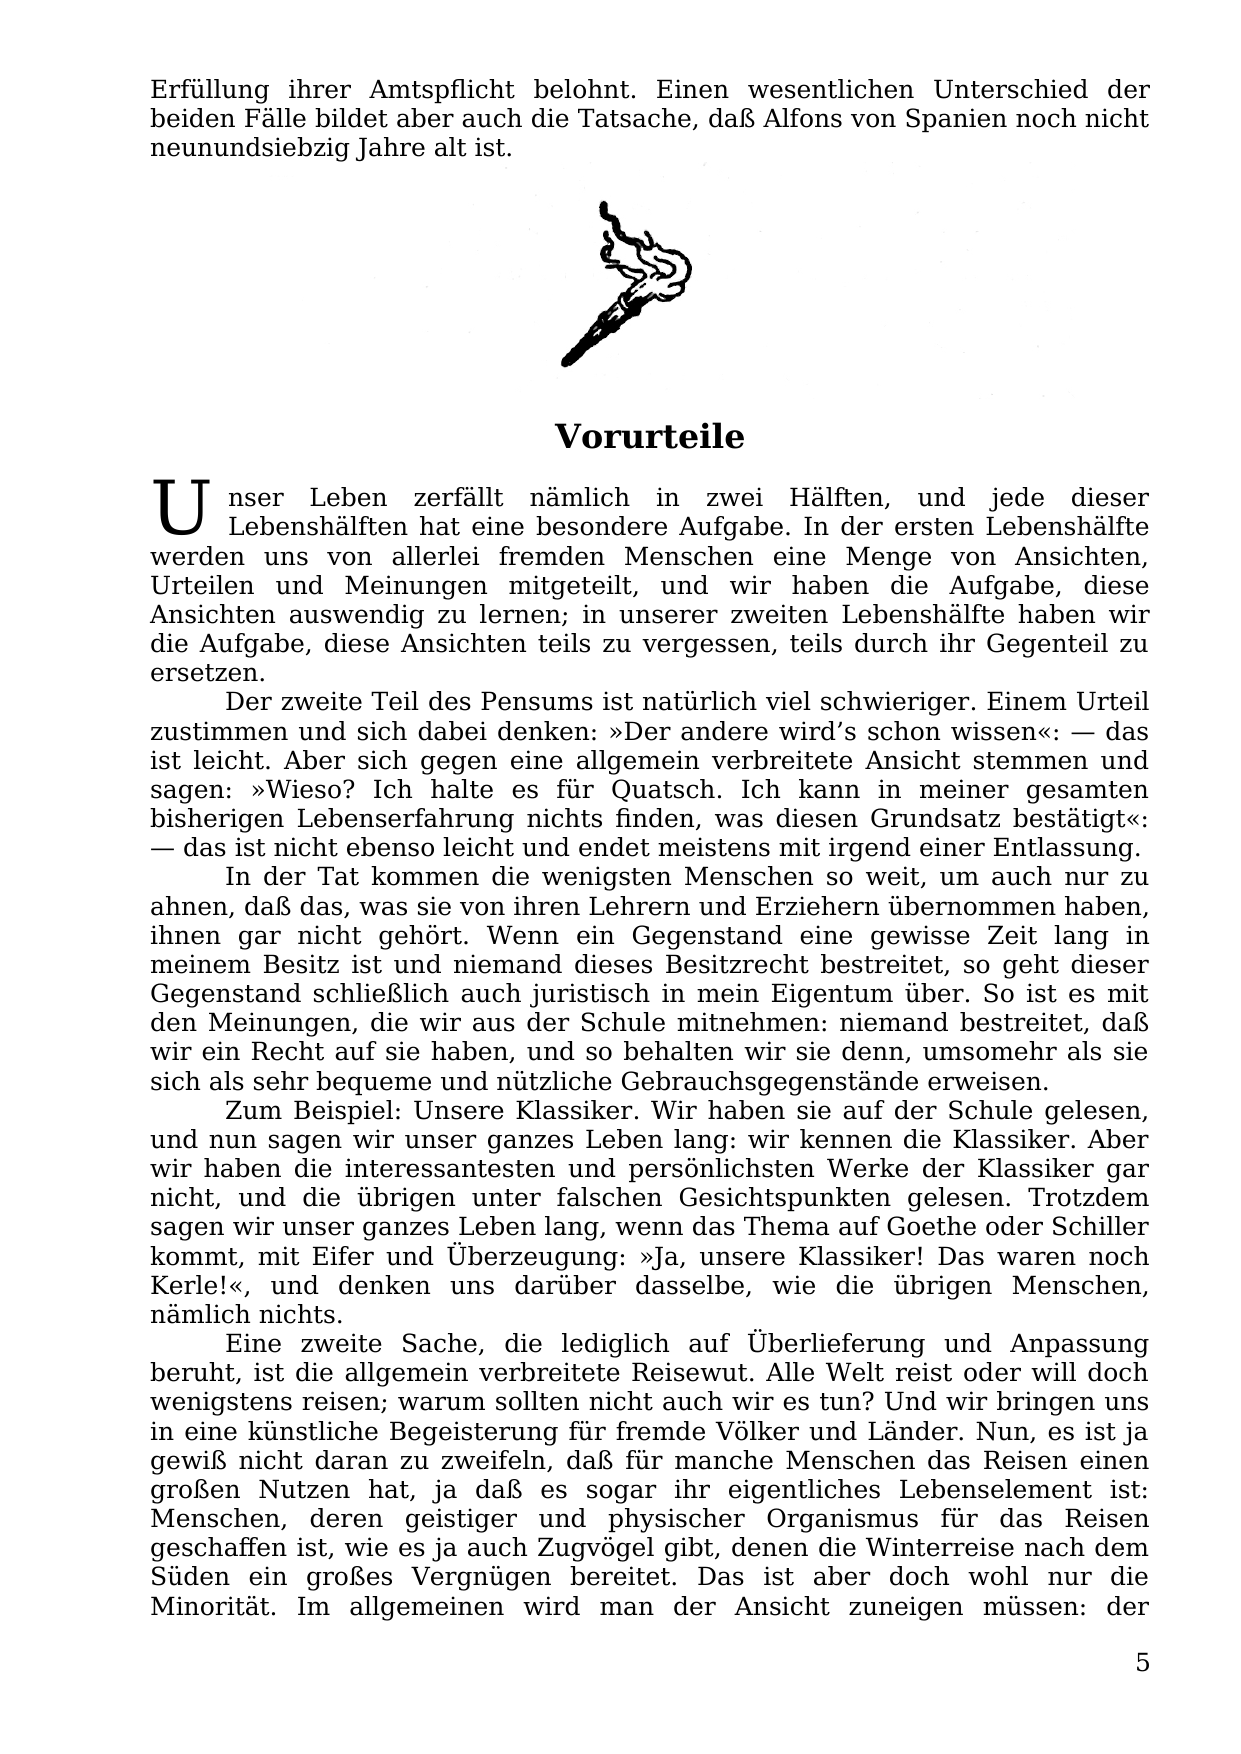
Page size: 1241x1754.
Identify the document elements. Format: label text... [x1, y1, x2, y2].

text Der zweite Teil des Pensums ist natürlich viel schwieriger. Einem Urteil zustimmen und sich dabei denken: »Der andere wird’s schon wissen«: — das ist leicht. Aber sich gegen eine allgemein verbreitete Ansicht stemmen und sagen: »Wieso? Ich halte es für Quatsch. Ich kann in meiner gesamten bisherigen Lebenserfahrung nichts finden, was diesen Grundsatz bestätigt«: — das ist nicht ebenso leicht und endet meistens mit irgend einer Entlassung. [150, 687, 1151, 862]
text Zum Beispiel: Unsere Klassiker. Wir haben sie auf der Schule gelesen, und nun sagen wir unser ganzes Leben lang: wir kennen die Klassiker. Aber wir haben die interessantesten und persönlichsten Werke der Klassiker gar nicht, und die übrigen unter falschen Gesichtspunkten gelesen. Trotzdem sagen wir unser ganzes Leben lang, wenn das Thema auf Goethe oder Schiller kommt, mit Eifer und Überzeugung: »Ja, unsere Klassiker! Das waren noch Kerle!«, und denken uns darüber dasselbe, wie die übrigen Menschen, nämlich nichts. [150, 1096, 1151, 1329]
text Unser Leben zerfällt nämlich in zwei Hälften, und jede dieser Lebenshälften hat eine besondere Aufgabe. In der ersten Lebenshälfte werden uns von allerlei fremden Menschen eine Menge von Ansichten, Urteilen und Meinungen mitgeteilt, und wir haben die Aufgabe, diese Ansichten auswendig zu lernen; in unserer zweiten Lebenshälfte haben wir die Aufgabe, diese Ansichten teils zu vergessen, teils durch ihr Gegenteil zu ersetzen. [150, 480, 1151, 687]
text Vorurteile [150, 162, 1151, 456]
text Eine zweite Sache, die lediglich auf Überlieferung und Anpassung beruht, ist die allgemein verbreitete Reisewut. Alle Welt reist oder will doch wenigstens reisen; warum sollten nicht auch wir es tun? Und wir bringen uns in eine künstliche Begeisterung für fremde Völker und Länder. Nun, es ist ja gewiß nicht daran zu zweifeln, daß für manche Menschen das Reisen einen großen Nutzen hat, ja daß es sogar ihr eigentliches Lebenselement ist: Menschen, deren geistiger und physischer Organismus für das Reisen geschaffen ist, wie es ja auch Zugvögel gibt, denen die Winterreise nach dem Süden ein großes Vergnügen bereitet. Das ist aber doch wohl nur die Minorität. Im allgemeinen wird man der Ansicht zuneigen müssen: der [150, 1329, 1151, 1621]
text In der Tat kommen die wenigsten Menschen so weit, um auch nur zu ahnen, daß das, was sie von ihren Lehrern und Erziehern übernommen haben, ihnen gar nicht gehört. Wenn ein Gegenstand eine gewisse Zeit lang in meinem Besitz ist und niemand dieses Besitzrecht bestreitet, so geht dieser Gegenstand schließlich auch juristisch in mein Eigentum über. So ist es mit den Meinungen, die wir aus der Schule mitnehmen: niemand bestreitet, daß wir ein Recht auf sie haben, und so behalten wir sie denn, umsomehr als sie sich als sehr bequeme und nützliche Gebrauchsgegenstände erweisen. [150, 862, 1151, 1096]
text Erfüllung ihrer Amtspflicht belohnt. Einen wesentlichen Unterschied der beiden Fälle bildet aber auch die Tatsache, daß Alfons von Spanien noch nicht neunundsiebzig Jahre alt ist. [150, 75, 1151, 162]
picture [225, 162, 1075, 399]
